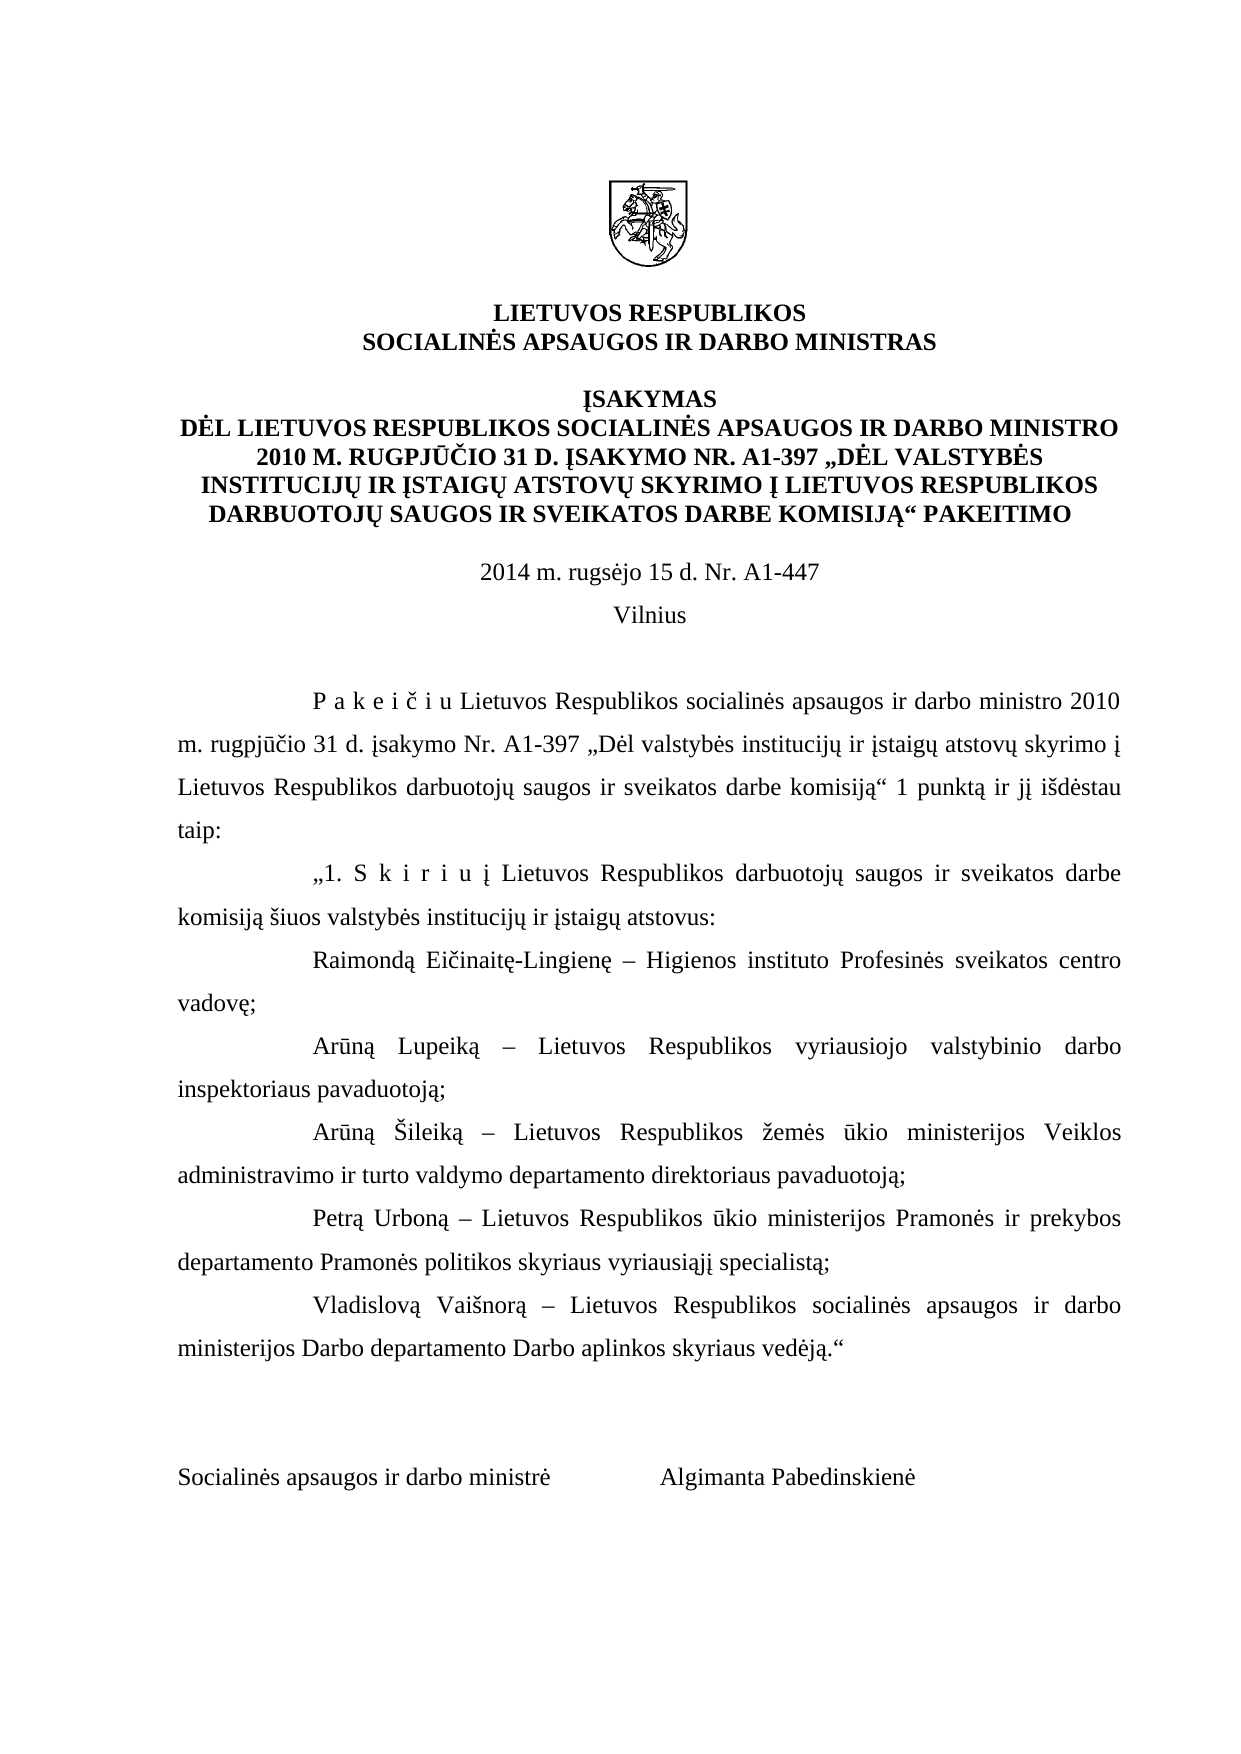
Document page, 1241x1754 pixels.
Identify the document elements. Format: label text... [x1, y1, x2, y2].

text LIETUVOS RESPUBLIKOS [177, 298, 1122, 327]
text Raimondą Eičinaitę-Lingienę – Higienos instituto Profesinės sveikatos centro vadovę; [177, 945, 1122, 1017]
text 2014 m. rugsėjo 15 d. Nr. A1-447 [177, 557, 1122, 585]
text Socialinės apsaugos ir darbo ministrė Algimanta Pabedinskienė [177, 1462, 1122, 1491]
text SOCIALINĖS APSAUGOS IR DARBO MINISTRAS [177, 327, 1122, 355]
text ĮSAKYMAS [177, 384, 1122, 413]
text „1. S k i r i u į Lietuvos Respublikos darbuotojų saugos ir sveikatos darbe komisiją šiuos valstybės institucijų ir įstaigų atstovus: [177, 858, 1122, 930]
text Petrą Urboną – Lietuvos Respublikos ūkio ministerijos Pramonės ir prekybos departamento Pramonės politikos skyriaus vyriausiąjį specialistą; [177, 1203, 1122, 1275]
text P a k e i č i u Lietuvos Respublikos socialinės apsaugos ir darbo ministro 2010 m. rugpjūčio 31 d. įsakymo Nr. A1-397 „Dėl valstybės institucijų ir įstaigų atstovų skyrimo į Lietuvos Respublikos darbuotojų saugos ir sveikatos darbe komisiją“ 1 punktą ir jį išdėstau taip: [177, 686, 1122, 844]
text DĖL LIETUVOS RESPUBLIKOS SOCIALINĖS APSAUGOS IR DARBO MINISTRO 2010 M. RUGPJŪČIO 31 D. ĮSAKYMO NR. A1-397 „DĖL VALSTYBĖS INSTITUCIJŲ IR ĮSTAIGŲ ATSTOVŲ SKYRIMO Į LIETUVOS RESPUBLIKOS DARBUOTOJŲ SAUGOS IR SVEIKATOS DARBE KOMISIJĄ“ PAKEITIMO [177, 413, 1122, 528]
text Arūną Lupeiką – Lietuvos Respublikos vyriausiojo valstybinio darbo inspektoriaus pavaduotoją; [177, 1031, 1122, 1103]
text Vilnius [177, 600, 1122, 628]
text Arūną Šileiką – Lietuvos Respublikos žemės ūkio ministerijos Veiklos administravimo ir turto valdymo departamento direktoriaus pavaduotoją; [177, 1117, 1122, 1189]
text Vladislovą Vaišnorą – Lietuvos Respublikos socialinės apsaugos ir darbo ministerijos Darbo departamento Darbo aplinkos skyriaus vedėją.“ [177, 1290, 1122, 1362]
